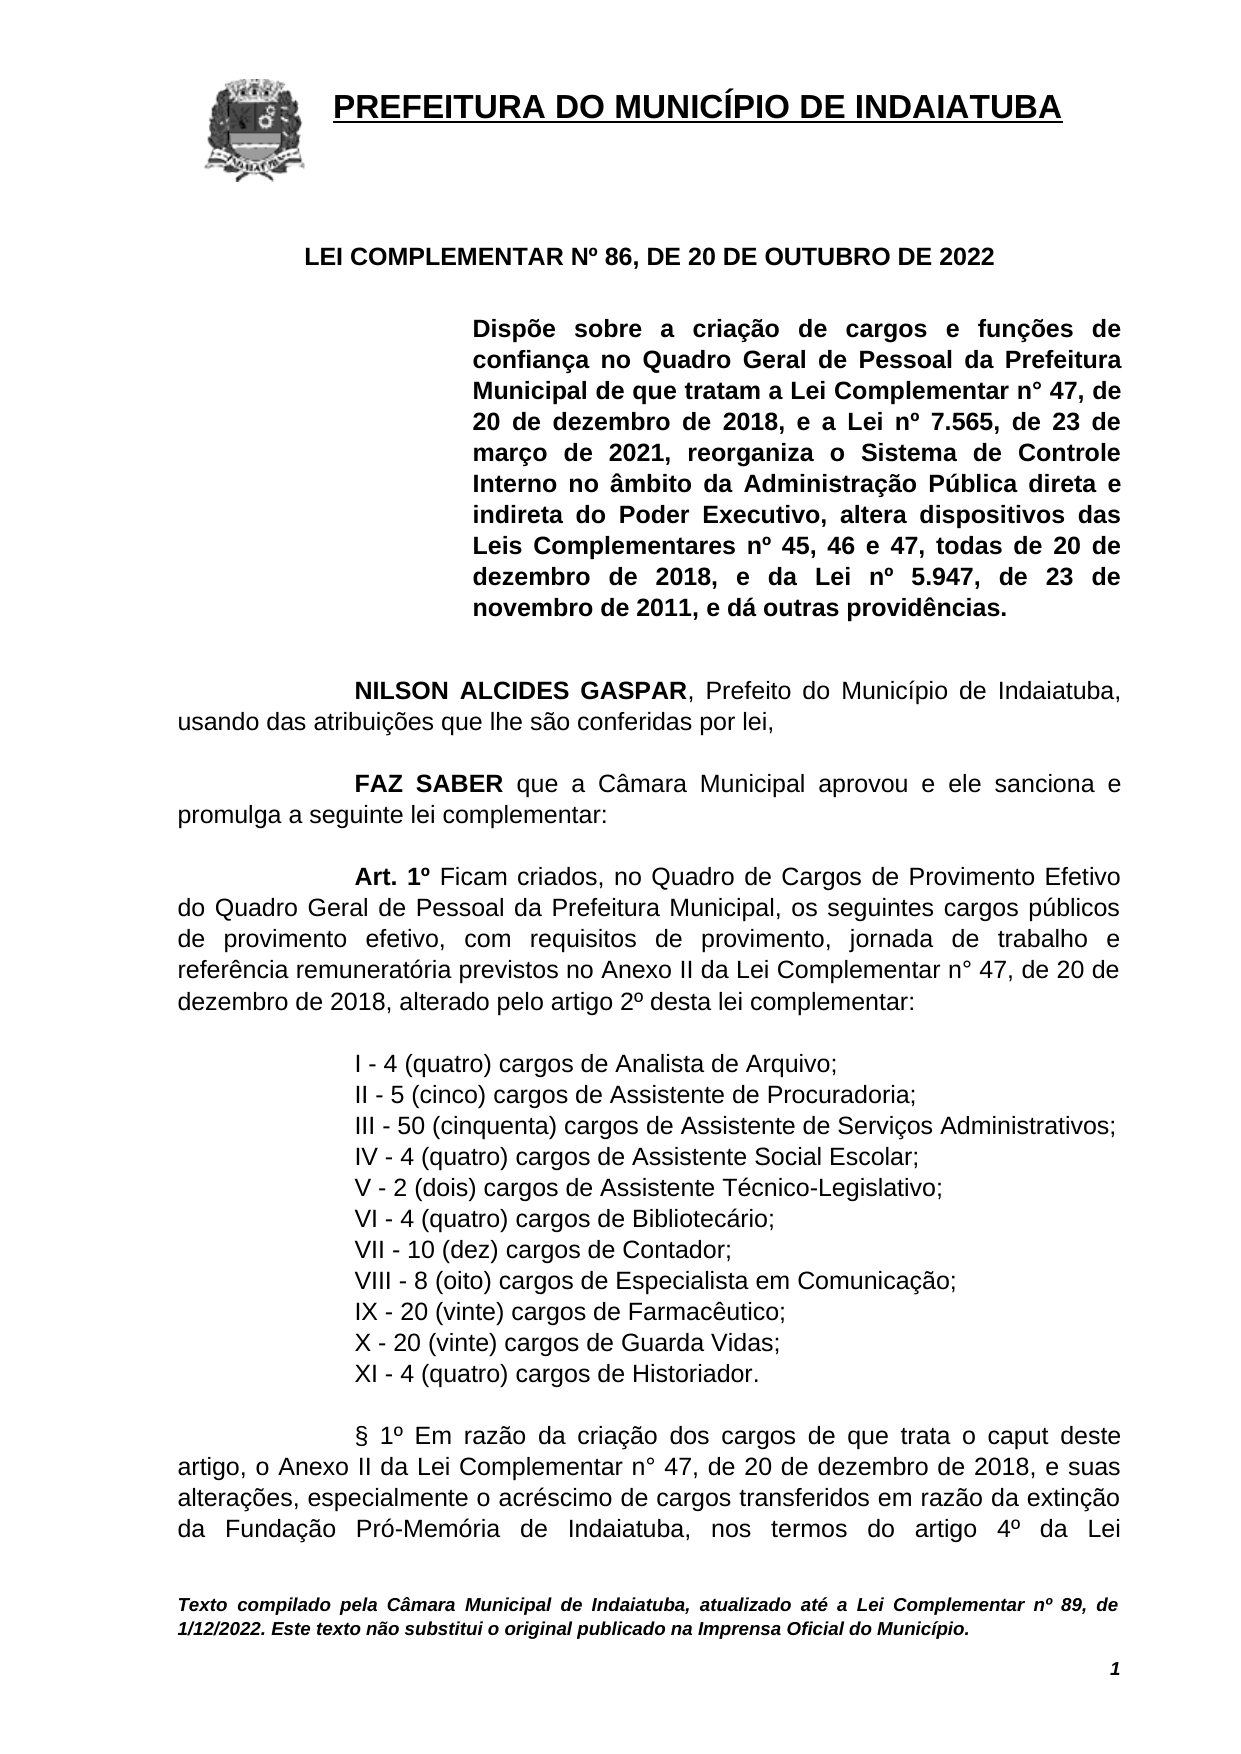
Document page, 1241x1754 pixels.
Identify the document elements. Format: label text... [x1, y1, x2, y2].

text IV - 4 (quatro) cargos de Assistente Social Escolar; [177, 1142, 1122, 1170]
text I - 4 (quatro) cargos de Analista de Arquivo; [177, 1048, 1122, 1077]
text Dispõe sobre a criação de cargos e funções de confiança no Quadro Geral de Pessoal da Prefeitura Municipal de que tratam a Lei Complementar n° 47, de 20 de dezembro de 2018, e a Lei nº 7.565, de 23 de março de 2021, reorganiza o Sistema de Controle Interno no âmbito da Administração Pública direta e indireta do Poder Executivo, altera dispositivos das Leis Complementares nº 45, 46 e 47, todas de 20 de dezembro de 2018, e da Lei nº 5.947, de 23 de novembro de 2011, e dá outras providências. [472, 314, 1122, 622]
text § 1º Em razão da criação dos cargos de que trata o caput deste artigo, o Anexo II da Lei Complementar n° 47, de 20 de dezembro de 2018, e suas alterações, especialmente o acréscimo de cargos transferidos em razão da extinção da Fundação Pró-Memória de Indaiatuba, nos termos do artigo 4º da Lei [177, 1421, 1122, 1543]
text XI - 4 (quatro) cargos de Historiador. [177, 1359, 1122, 1388]
text III - 50 (cinquenta) cargos de Assistente de Serviços Administrativos; [177, 1111, 1122, 1139]
text Art. 1º Ficam criados, no Quadro de Cargos de Provimento Efetivo do Quadro Geral de Pessoal da Prefeitura Municipal, os seguintes cargos públicos de provimento efetivo, com requisitos de provimento, jornada de trabalho e referência remuneratória previstos no Anexo II da Lei Complementar n° 47, de 20 de dezembro de 2018, alterado pelo artigo 2º desta lei complementar: [177, 862, 1122, 1015]
text II - 5 (cinco) cargos de Assistente de Procuradoria; [177, 1079, 1122, 1108]
text NILSON ALCIDES GASPAR, Prefeito do Município de Indaiatuba, usando das atribuições que lhe são conferidas por lei, [177, 676, 1122, 736]
text LEI COMPLEMENTAR Nº 86, DE 20 DE OUTUBRO DE 2022 [177, 242, 1122, 270]
text V - 2 (dois) cargos de Assistente Técnico-Legislativo; [177, 1173, 1122, 1201]
text VIII - 8 (oito) cargos de Especialista em Comunicação; [177, 1266, 1122, 1294]
text VI - 4 (quatro) cargos de Bibliotecário; [177, 1204, 1122, 1232]
text FAZ SABER que a Câmara Municipal aprovou e ele sanciona e promulga a seguinte lei complementar: [177, 769, 1122, 829]
text X - 20 (vinte) cargos de Guarda Vidas; [177, 1328, 1122, 1357]
text VII - 10 (dez) cargos de Contador; [177, 1235, 1122, 1263]
text IX - 20 (vinte) cargos de Farmacêutico; [177, 1297, 1122, 1326]
